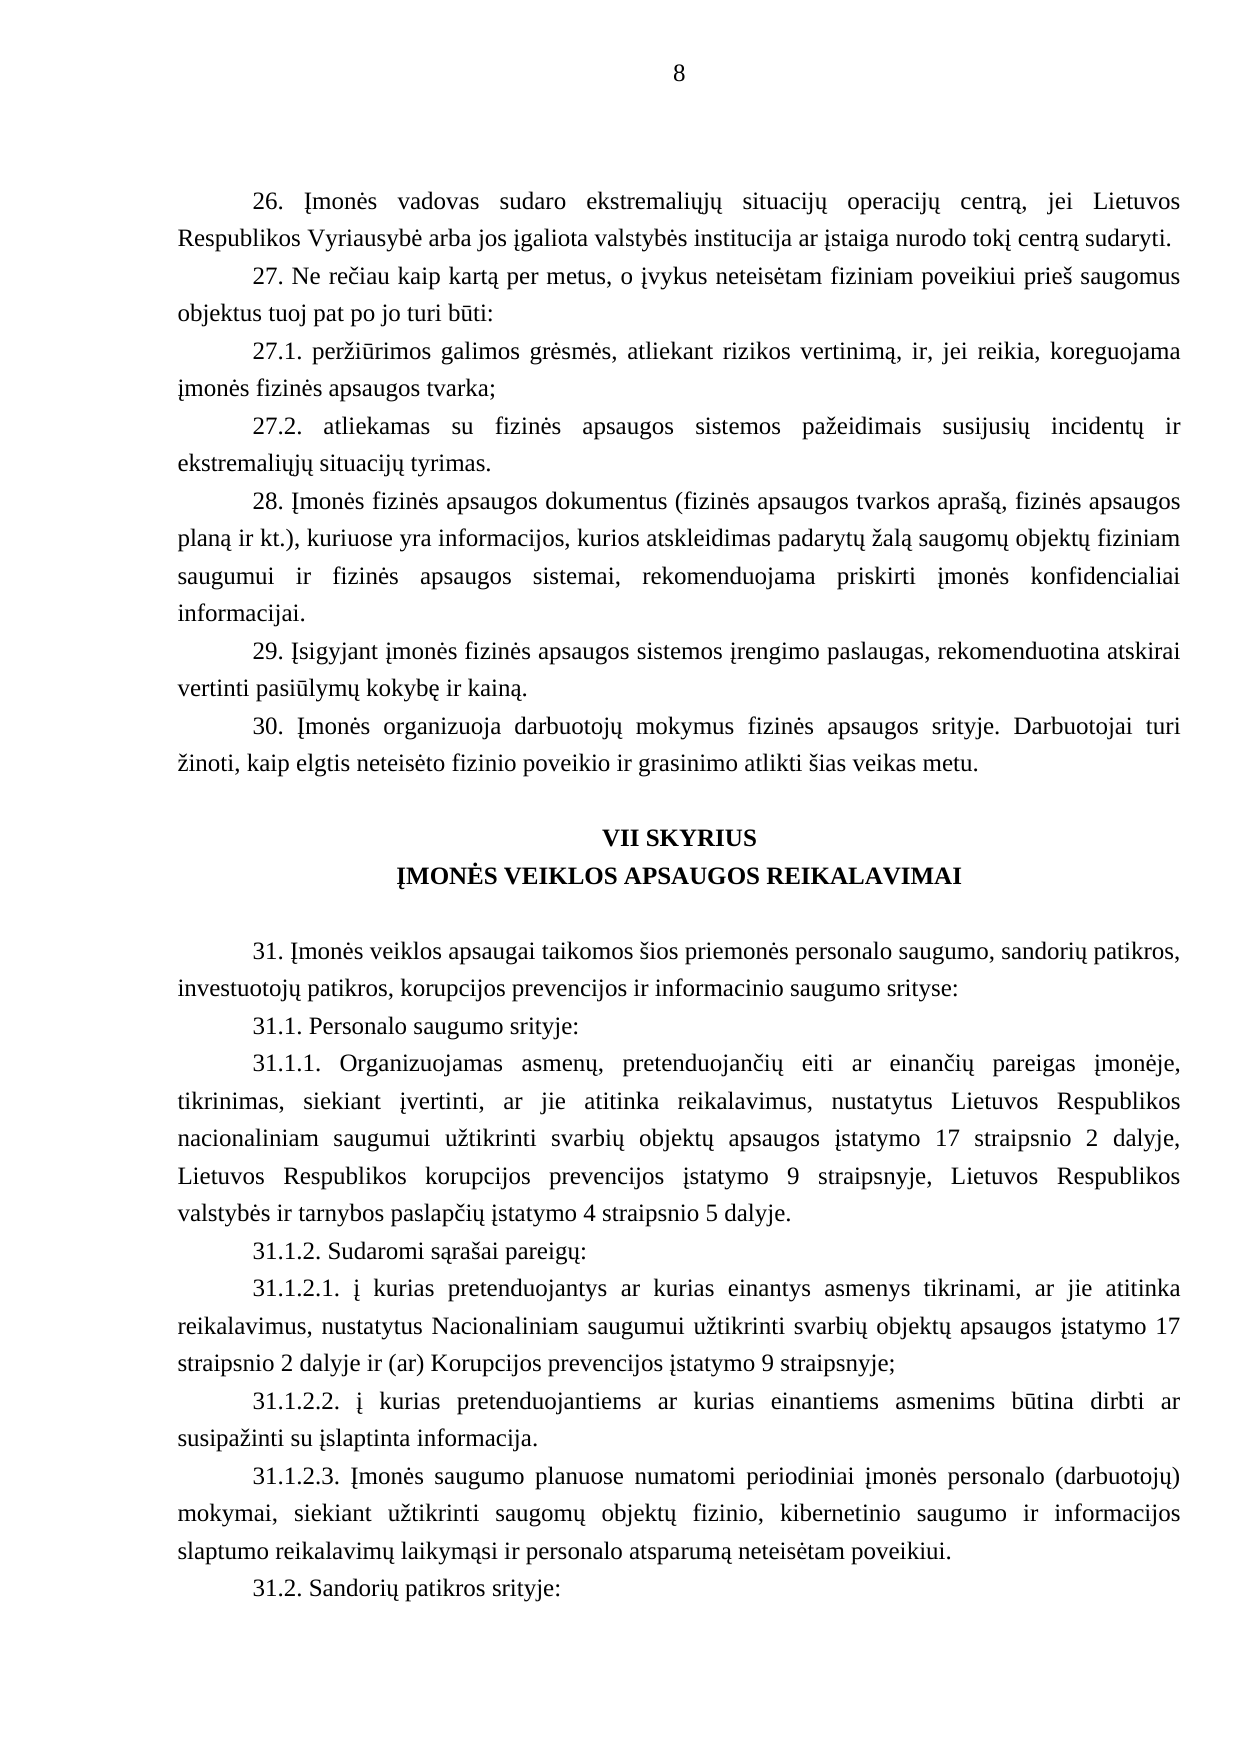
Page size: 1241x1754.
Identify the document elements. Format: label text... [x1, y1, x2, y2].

text 26. Įmonės vadovas sudaro ekstremaliųjų situacijų operacijų centrą, jei Lietuvos Respublikos Vyriausybė arba jos įgaliota valstybės institucija ar įstaiga nurodo tokį centrą sudaryti. [177, 177, 1181, 252]
text 31.1.2.3. Įmonės saugumo planuose numatomi periodiniai įmonės personalo (darbuotojų) mokymai, siekiant užtikrinti saugomų objektų fizinio, kibernetinio saugumo ir informacijos slaptumo reikalavimų laikymąsi ir personalo atsparumą neteisėtam poveikiui. [177, 1452, 1181, 1565]
text 31.1. Personalo saugumo srityje: [177, 1002, 1181, 1040]
text ĮMONĖS VEIKLOS APSAUGOS REIKALAVIMAI [177, 852, 1181, 890]
text 31. Įmonės veiklos apsaugai taikomos šios priemonės personalo saugumo, sandorių patikros, investuotojų patikros, korupcijos prevencijos ir informacinio saugumo srityse: [177, 927, 1181, 1002]
text 30. Įmonės organizuoja darbuotojų mokymus fizinės apsaugos srityje. Darbuotojai turi žinoti, kaip elgtis neteisėto fizinio poveikio ir grasinimo atlikti šias veikas metu. [177, 702, 1181, 777]
text 31.1.2.2. į kurias pretenduojantiems ar kurias einantiems asmenims būtina dirbti ar susipažinti su įslaptinta informacija. [177, 1377, 1181, 1452]
text 27.2. atliekamas su fizinės apsaugos sistemos pažeidimais susijusių incidentų ir ekstremaliųjų situacijų tyrimas. [177, 402, 1181, 477]
text 31.1.2. Sudaromi sąrašai pareigų: [177, 1227, 1181, 1265]
text 31.1.2.1. į kurias pretenduojantys ar kurias einantys asmenys tikrinami, ar jie atitinka reikalavimus, nustatytus Nacionaliniam saugumui užtikrinti svarbių objektų apsaugos įstatymo 17 straipsnio 2 dalyje ir (ar) Korupcijos prevencijos įstatymo 9 straipsnyje; [177, 1265, 1181, 1377]
text 27.1. peržiūrimos galimos grėsmės, atliekant rizikos vertinimą, ir, jei reikia, koreguojama įmonės fizinės apsaugos tvarka; [177, 327, 1181, 402]
text 31.1.1. Organizuojamas asmenų, pretenduojančių eiti ar einančių pareigas įmonėje, tikrinimas, siekiant įvertinti, ar jie atitinka reikalavimus, nustatytus Lietuvos Respublikos nacionaliniam saugumui užtikrinti svarbių objektų apsaugos įstatymo 17 straipsnio 2 dalyje, Lietuvos Respublikos korupcijos prevencijos įstatymo 9 straipsnyje, Lietuvos Respublikos valstybės ir tarnybos paslapčių įstatymo 4 straipsnio 5 dalyje. [177, 1040, 1181, 1227]
text 27. Ne rečiau kaip kartą per metus, o įvykus neteisėtam fiziniam poveikiui prieš saugomus objektus tuoj pat po jo turi būti: [177, 252, 1181, 327]
text 28. Įmonės fizinės apsaugos dokumentus (fizinės apsaugos tvarkos aprašą, fizinės apsaugos planą ir kt.), kuriuose yra informacijos, kurios atskleidimas padarytų žalą saugomų objektų fiziniam saugumui ir fizinės apsaugos sistemai, rekomenduojama priskirti įmonės konfidencialiai informacijai. [177, 477, 1181, 627]
text 31.2. Sandorių patikros srityje: [177, 1565, 1181, 1602]
text 29. Įsigyjant įmonės fizinės apsaugos sistemos įrengimo paslaugas, rekomenduotina atskirai vertinti pasiūlymų kokybę ir kainą. [177, 627, 1181, 702]
text vii skyrius [177, 815, 1181, 852]
